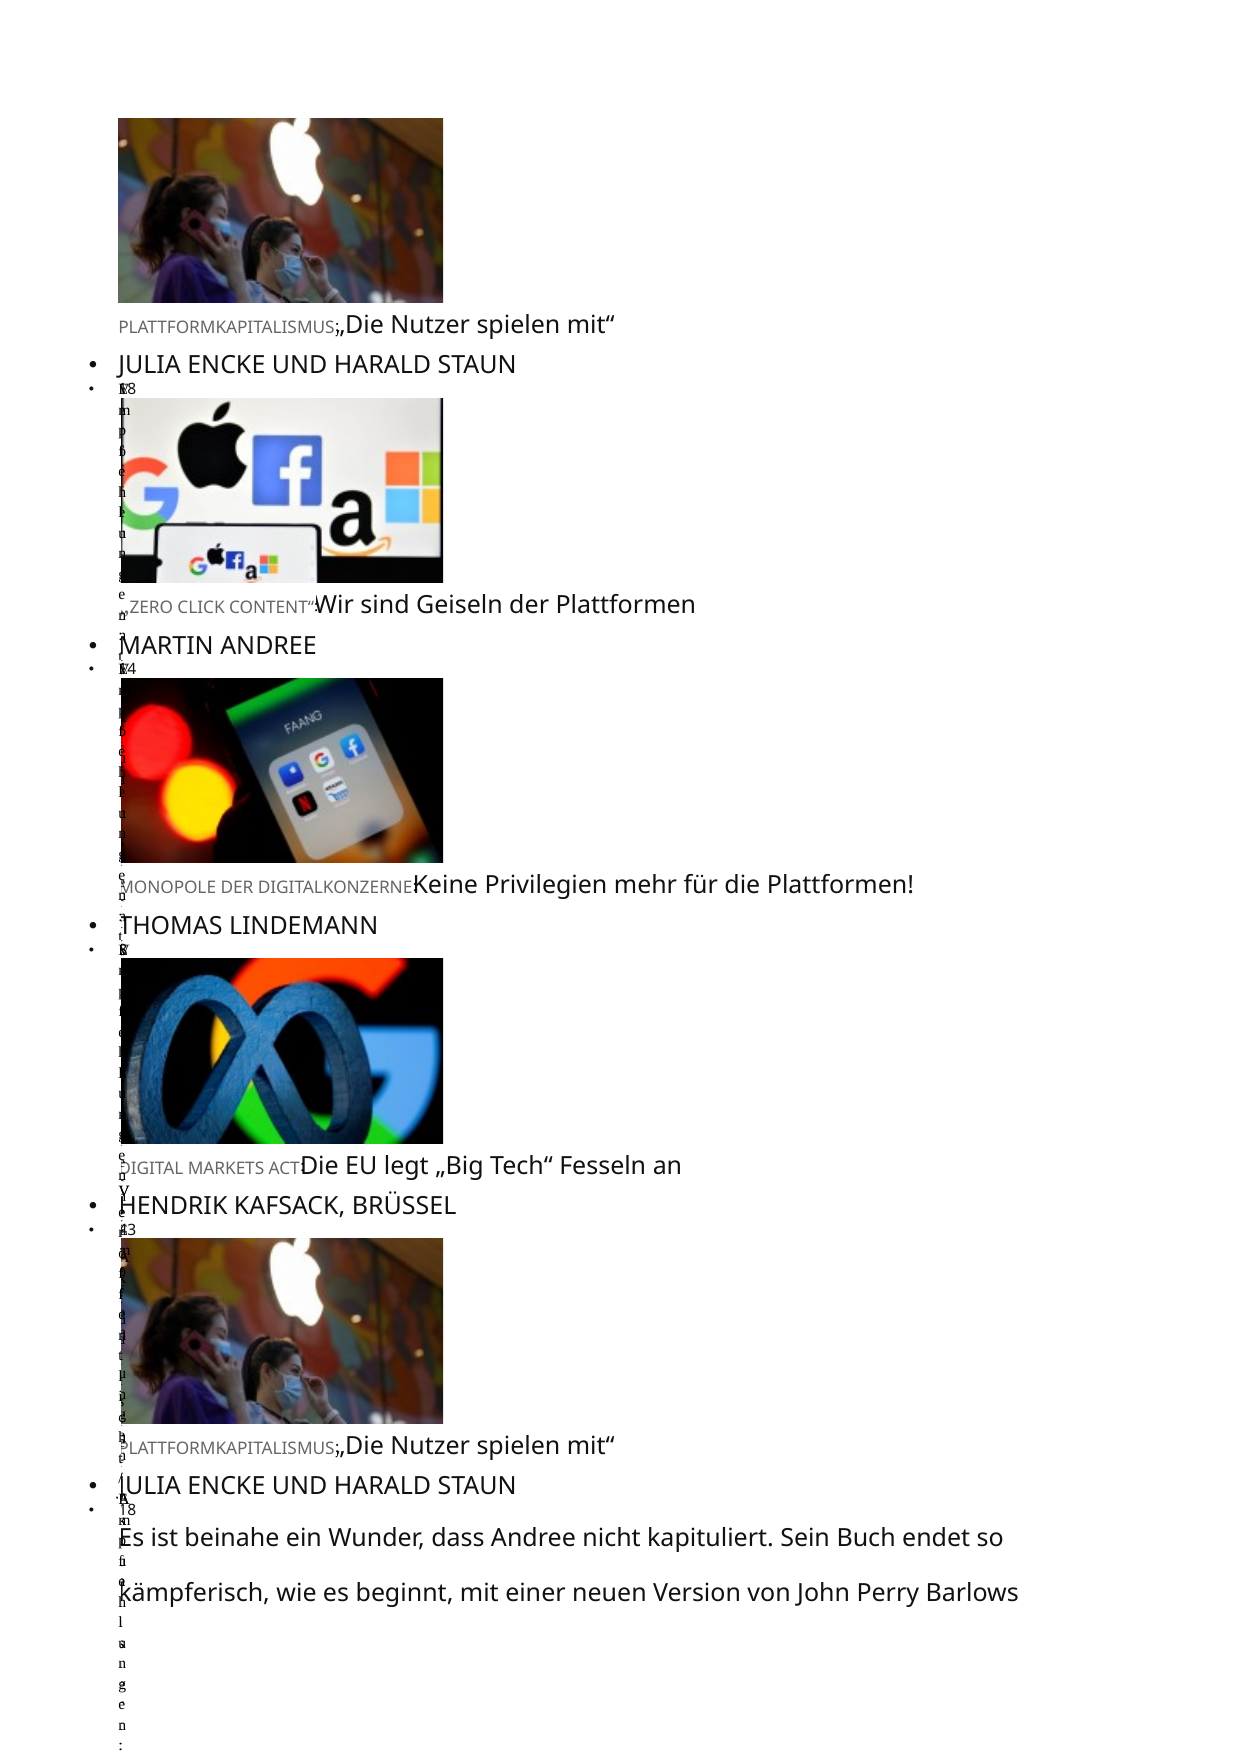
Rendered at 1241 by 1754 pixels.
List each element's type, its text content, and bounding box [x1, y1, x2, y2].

picture [121, 958, 444, 1144]
text DIGITAL MARKETS ACTDie EU legt „Big Tech“ Fesseln an [121, 1147, 1122, 1181]
text MONOPOLE DER DIGITALKONZERNEKeine Privilegien mehr für die Plattformen! [121, 867, 1122, 901]
list 14 [121, 660, 1122, 678]
picture [121, 1238, 444, 1424]
picture [121, 678, 444, 863]
list 43 [121, 1221, 1122, 1239]
list 18 [121, 380, 1122, 398]
picture [118, 118, 444, 303]
text „ZERO CLICK CONTENT“Wir sind Geiseln der Plattformen [121, 587, 1122, 621]
list 18 [121, 1501, 1122, 1519]
list 8 [121, 940, 1122, 959]
list JULIA ENCKE UND HARALD STAUN [121, 1471, 1122, 1501]
text PLATTFORMKAPITALISMUS„Die Nutzer spielen mit“ [121, 1428, 1122, 1462]
text Es ist beinahe ein Wunder, dass Andree nicht kapituliert. Sein Buch endet so kämpferisch, wie es beginnt, mit einer neuen Version von John Perry Barlows [121, 1519, 1122, 1608]
list JULIA ENCKE UND HARALD STAUN [118, 350, 1122, 380]
text PLATTFORMKAPITALISMUS„Die Nutzer spielen mit“ [118, 307, 1122, 341]
list THOMAS LINDEMANN [121, 911, 1122, 940]
list MARTIN ANDREE [121, 631, 1122, 660]
list HENDRIK KAFSACK, BRÜSSEL [121, 1191, 1122, 1221]
picture [121, 398, 444, 583]
